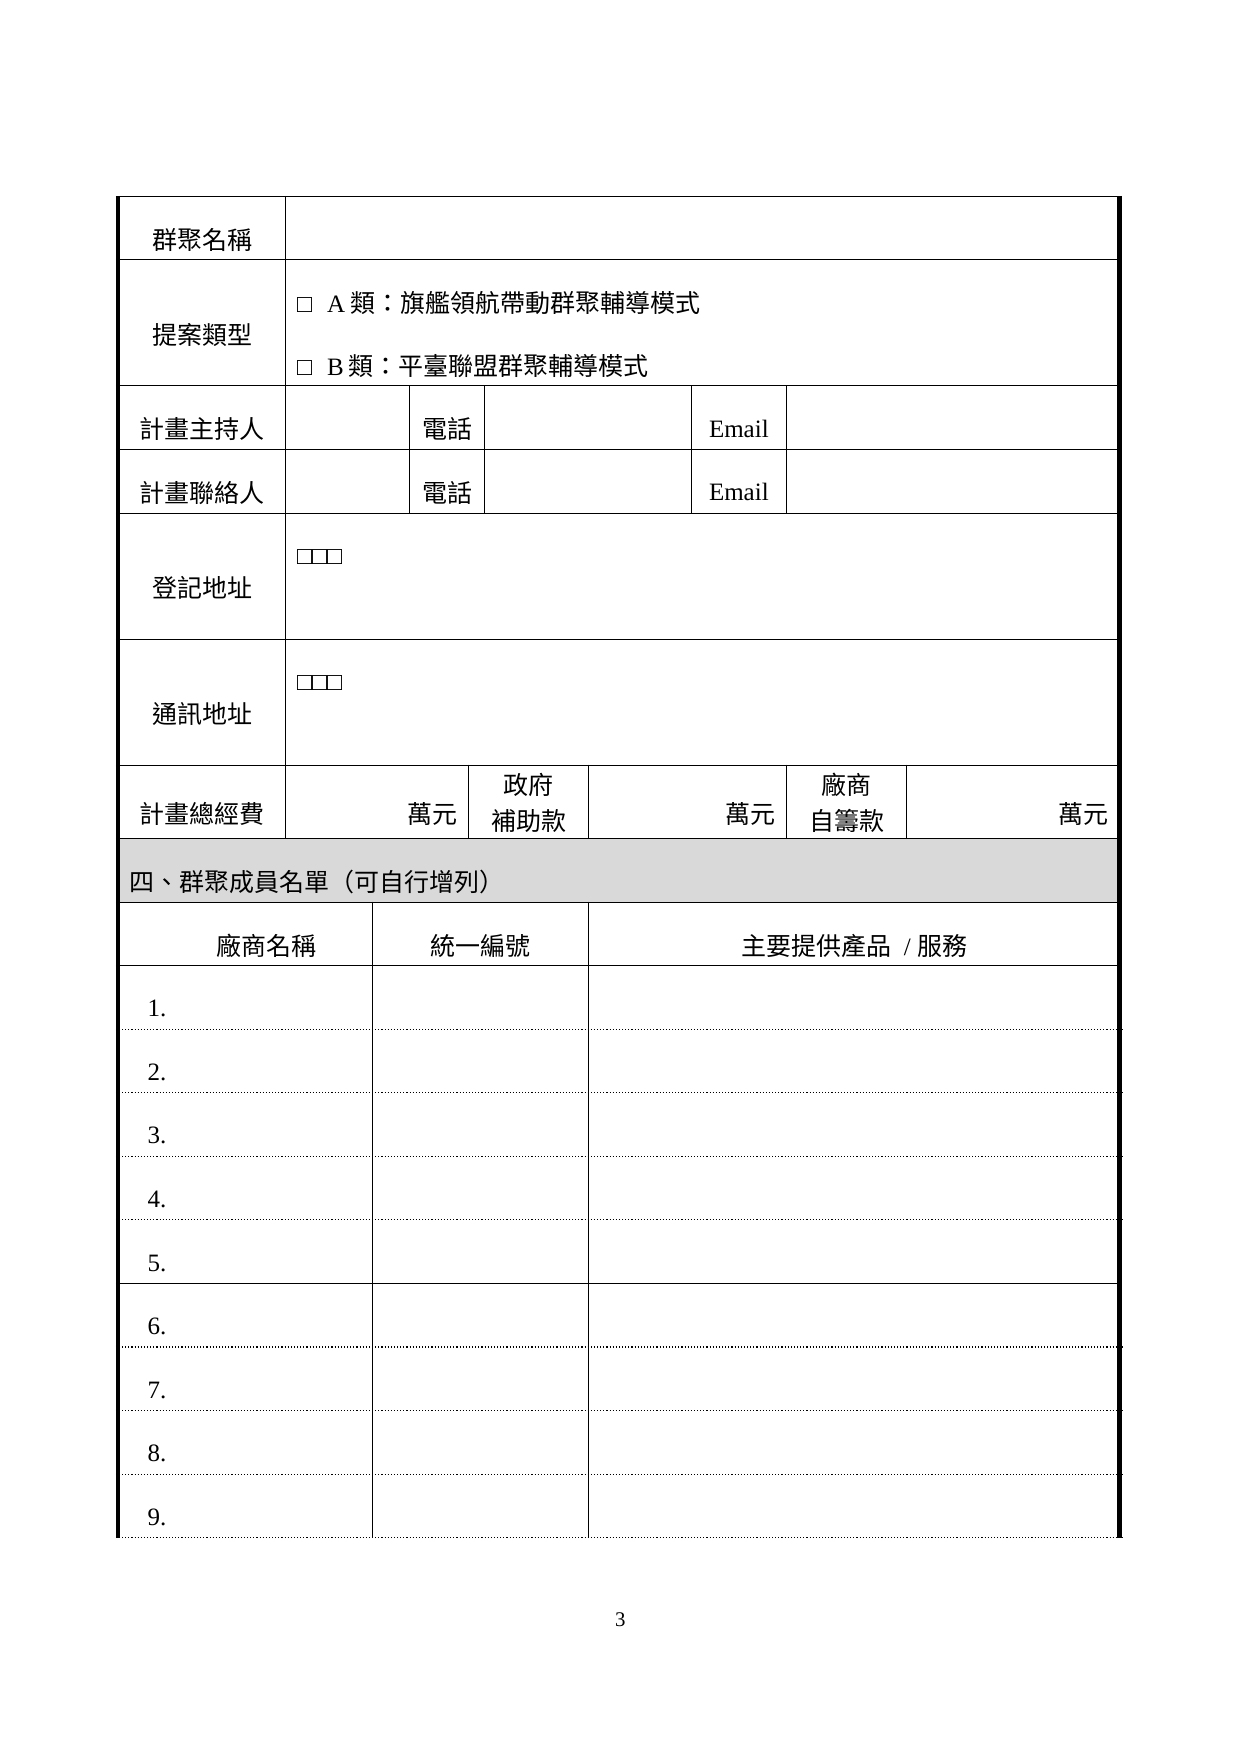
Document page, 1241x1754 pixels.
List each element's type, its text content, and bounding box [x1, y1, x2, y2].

table_cell [160, 1474, 372, 1537]
table_cell [485, 386, 691, 449]
table_cell [120, 903, 160, 965]
table_cell [589, 1156, 1117, 1219]
table_cell [787, 450, 1117, 512]
table_cell 統一編號 [373, 903, 588, 965]
table_cell □ A類：旗艦領航帶動群聚輔導模式 □ B類：平臺聯盟群聚輔導模式 [286, 260, 1117, 385]
table_cell 登記地址 [120, 514, 285, 638]
table_cell [120, 1474, 160, 1537]
table_cell Email [692, 386, 786, 449]
table_cell [373, 966, 588, 1029]
table_cell 萬元 [589, 766, 786, 838]
table_cell [120, 966, 160, 1029]
table_cell [160, 1346, 372, 1410]
table_cell 廠商 自籌款 [787, 766, 906, 838]
table_cell [589, 1219, 1117, 1283]
table_cell 主要提供產品 / 服務 [589, 903, 1117, 965]
table_cell 通訊地址 [120, 640, 285, 764]
table_cell 電話 [410, 450, 484, 512]
table_cell [160, 1092, 372, 1156]
table_cell [160, 1156, 372, 1219]
table_cell 計畫總經費 [120, 766, 285, 838]
table_cell [589, 1284, 1117, 1346]
table_cell [286, 450, 409, 512]
table_cell [160, 1219, 372, 1283]
table_cell [589, 1474, 1117, 1537]
table_cell [160, 1410, 372, 1473]
table_cell [120, 1219, 160, 1283]
table_cell [787, 386, 1117, 449]
table_cell 萬元 [907, 766, 1117, 838]
table_cell [160, 1029, 372, 1092]
table_cell [373, 1346, 588, 1410]
table_cell [373, 1474, 588, 1537]
table_cell [286, 197, 1117, 259]
table_cell [160, 966, 372, 1029]
table_cell [589, 1410, 1117, 1473]
table_cell [589, 1092, 1117, 1156]
table_cell [373, 1410, 588, 1473]
table_cell [373, 1219, 588, 1283]
table_cell 政府 補助款 [469, 766, 588, 838]
table_cell □□□ [286, 514, 1117, 638]
table_cell 提案類型 [120, 260, 285, 385]
table_cell Email [692, 450, 786, 512]
table_cell [485, 450, 691, 512]
table_cell [120, 1092, 160, 1156]
table_cell [373, 1029, 588, 1092]
table_cell [589, 966, 1117, 1029]
table_cell [120, 1156, 160, 1219]
table_cell [286, 386, 409, 449]
table_cell [373, 1092, 588, 1156]
table_cell 電話 [410, 386, 484, 449]
table_cell [160, 1284, 372, 1346]
table_cell [373, 1284, 588, 1346]
table_cell 廠商名稱 [160, 903, 372, 965]
table_cell [589, 1346, 1117, 1410]
table_cell [120, 1284, 160, 1346]
table_cell [373, 1156, 588, 1219]
table_cell 群聚名稱 [120, 197, 285, 259]
table_cell 四、群聚成員名單（可自行增列） [120, 839, 1117, 902]
table_cell 計畫聯絡人 [120, 450, 285, 512]
table_cell [120, 1410, 160, 1473]
table_cell 萬元 [286, 766, 468, 838]
table_cell 計畫主持人 [120, 386, 285, 449]
table_cell [120, 1346, 160, 1410]
table_cell □□□ [286, 640, 1117, 764]
table_cell [589, 1029, 1117, 1092]
table_cell [120, 1029, 160, 1092]
